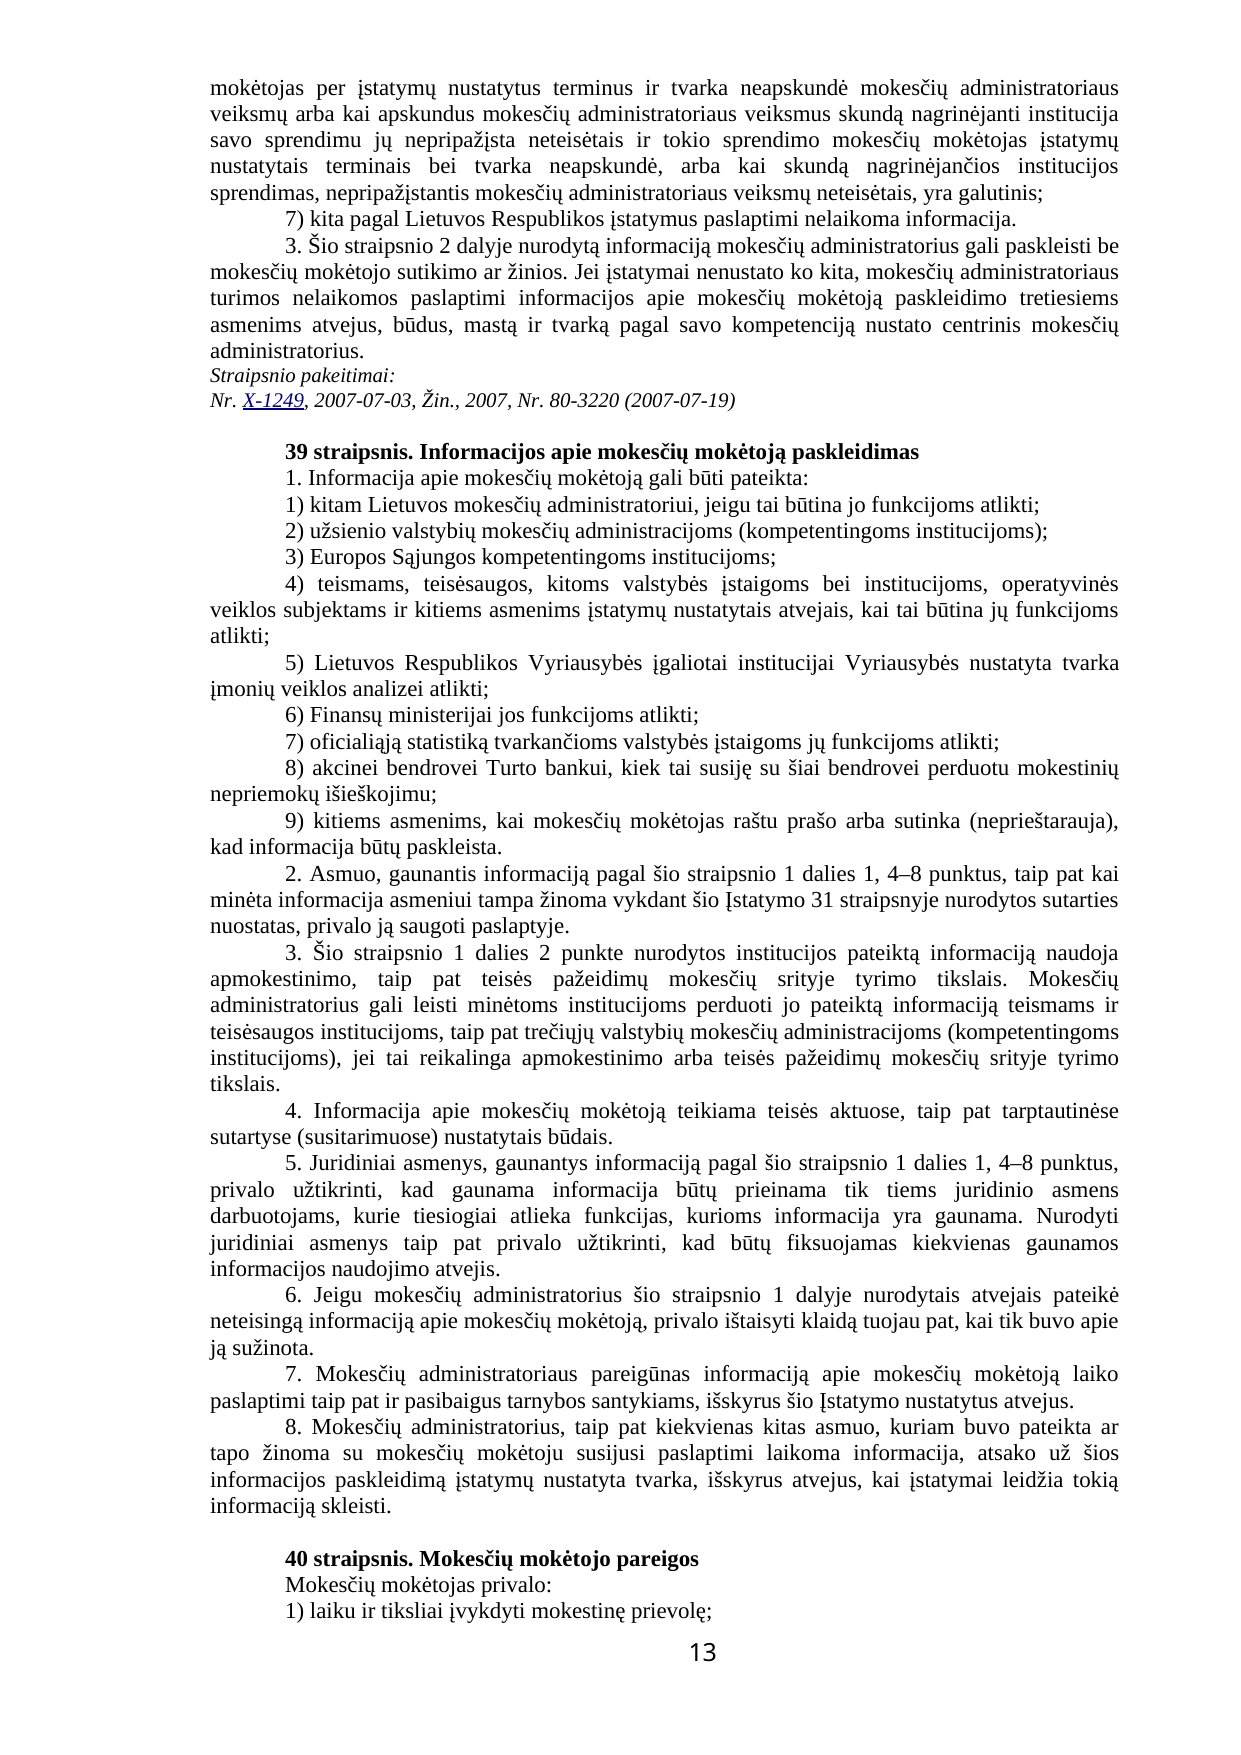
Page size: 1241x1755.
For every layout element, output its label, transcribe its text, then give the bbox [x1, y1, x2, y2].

text 6. Jeigu mokesčių administratorius šio straipsnio 1 dalyje nurodytais atvejais pateikė neteisingą informaciją apie mokesčių mokėtoją, privalo ištaisyti klaidą tuojau pat, kai tik buvo apie ją sužinota. [210, 1281, 1120, 1360]
text 3. Šio straipsnio 1 dalies 2 punkte nurodytos institucijos pateiktą informaciją naudoja apmokestinimo, taip pat teisės pažeidimų mokesčių srityje tyrimo tikslais. Mokesčių administratorius gali leisti minėtoms institucijoms perduoti jo pateiktą informaciją teismams ir teisėsaugos institucijoms, taip pat trečiųjų valstybių mokesčių administracijoms (kompetentingoms institucijoms), jei tai reikalinga apmokestinimo arba teisės pažeidimų mokesčių srityje tyrimo tikslais. [210, 939, 1120, 1097]
text Straipsnio pakeitimai: [210, 363, 1120, 387]
text 8) akcinei bendrovei Turto bankui, kiek tai susiję su šiai bendrovei perduotu mokestinių nepriemokų išieškojimu; [210, 754, 1120, 807]
text 3. Šio straipsnio 2 dalyje nurodytą informaciją mokesčių administratorius gali paskleisti be mokesčių mokėtojo sutikimo ar žinios. Jei įstatymai nenustato ko kita, mokesčių administratoriaus turimos nelaikomos paslaptimi informacijos apie mokesčių mokėtoją paskleidimo tretiesiems asmenims atvejus, būdus, mastą ir tvarką pagal savo kompetenciją nustato centrinis mokesčių administratorius. [210, 232, 1120, 363]
text 5. Juridiniai asmenys, gaunantys informaciją pagal šio straipsnio 1 dalies 1, 4–8 punktus, privalo užtikrinti, kad gaunama informacija būtų prieinama tik tiems juridinio asmens darbuotojams, kurie tiesiogiai atlieka funkcijas, kurioms informacija yra gaunama. Nurodyti juridiniai asmenys taip pat privalo užtikrinti, kad būtų fiksuojamas kiekvienas gaunamos informacijos naudojimo atvejis. [210, 1149, 1120, 1281]
text Nr. X-1249, 2007-07-03, Žin., 2007, Nr. 80-3220 (2007-07-19) [210, 387, 1120, 412]
text 4. Informacija apie mokesčių mokėtoją teikiama teisės aktuose, taip pat tarptautinėse sutartyse (susitarimuose) nustatytais būdais. [210, 1097, 1120, 1149]
text 7. Mokesčių administratoriaus pareigūnas informaciją apie mokesčių mokėtoją laiko paslaptimi taip pat ir pasibaigus tarnybos santykiams, išskyrus šio Įstatymo nustatytus atvejus. [210, 1360, 1120, 1413]
text 1) kitam Lietuvos mokesčių administratoriui, jeigu tai būtina jo funkcijoms atlikti; [210, 491, 1120, 517]
text 3) Europos Sąjungos kompetentingoms institucijoms; [210, 543, 1120, 570]
text 40 straipsnis. Mokesčių mokėtojo pareigos [210, 1545, 1120, 1571]
text 7) kita pagal Lietuvos Respublikos įstatymus paslaptimi nelaikoma informacija. [210, 205, 1120, 232]
text 4) teismams, teisėsaugos, kitoms valstybės įstaigoms bei institucijoms, operatyvinės veiklos subjektams ir kitiems asmenims įstatymų nustatytais atvejais, kai tai būtina jų funkcijoms atlikti; [210, 570, 1120, 649]
text 6) Finansų ministerijai jos funkcijoms atlikti; [210, 701, 1120, 728]
text 2. Asmuo, gaunantis informaciją pagal šio straipsnio 1 dalies 1, 4–8 punktus, taip pat kai minėta informacija asmeniui tampa žinoma vykdant šio Įstatymo 31 straipsnyje nurodytos sutarties nuostatas, privalo ją saugoti paslaptyje. [210, 859, 1120, 939]
text 5) Lietuvos Respublikos Vyriausybės įgaliotai institucijai Vyriausybės nustatyta tvarka įmonių veiklos analizei atlikti; [210, 649, 1120, 701]
text 7) oficialiąją statistiką tvarkančioms valstybės įstaigoms jų funkcijoms atlikti; [210, 728, 1120, 754]
text 1) laiku ir tiksliai įvykdyti mokestinę prievolę; [210, 1597, 1120, 1624]
text 1. Informacija apie mokesčių mokėtoją gali būti pateikta: [210, 464, 1120, 491]
text 2) užsienio valstybių mokesčių administracijoms (kompetentingoms institucijoms); [210, 517, 1120, 543]
text 8. Mokesčių administratorius, taip pat kiekvienas kitas asmuo, kuriam buvo pateikta ar tapo žinoma su mokesčių mokėtoju susijusi paslaptimi laikoma informacija, atsako už šios informacijos paskleidimą įstatymų nustatyta tvarka, išskyrus atvejus, kai įstatymai leidžia tokią informaciją skleisti. [210, 1413, 1120, 1518]
text Mokesčių mokėtojas privalo: [210, 1571, 1120, 1597]
text 39 straipsnis. Informacijos apie mokesčių mokėtoją paskleidimas [210, 438, 1120, 464]
text 9) kitiems asmenims, kai mokesčių mokėtojas raštu prašo arba sutinka (neprieštarauja), kad informacija būtų paskleista. [210, 807, 1120, 859]
text mokėtojas per įstatymų nustatytus terminus ir tvarka neapskundė mokesčių administratoriaus veiksmų arba kai apskundus mokesčių administratoriaus veiksmus skundą nagrinėjanti institucija savo sprendimu jų nepripažįsta neteisėtais ir tokio sprendimo mokesčių mokėtojas įstatymų nustatytais terminais bei tvarka neapskundė, arba kai skundą nagrinėjančios institucijos sprendimas, nepripažįstantis mokesčių administratoriaus veiksmų neteisėtais, yra galutinis; [210, 73, 1120, 205]
